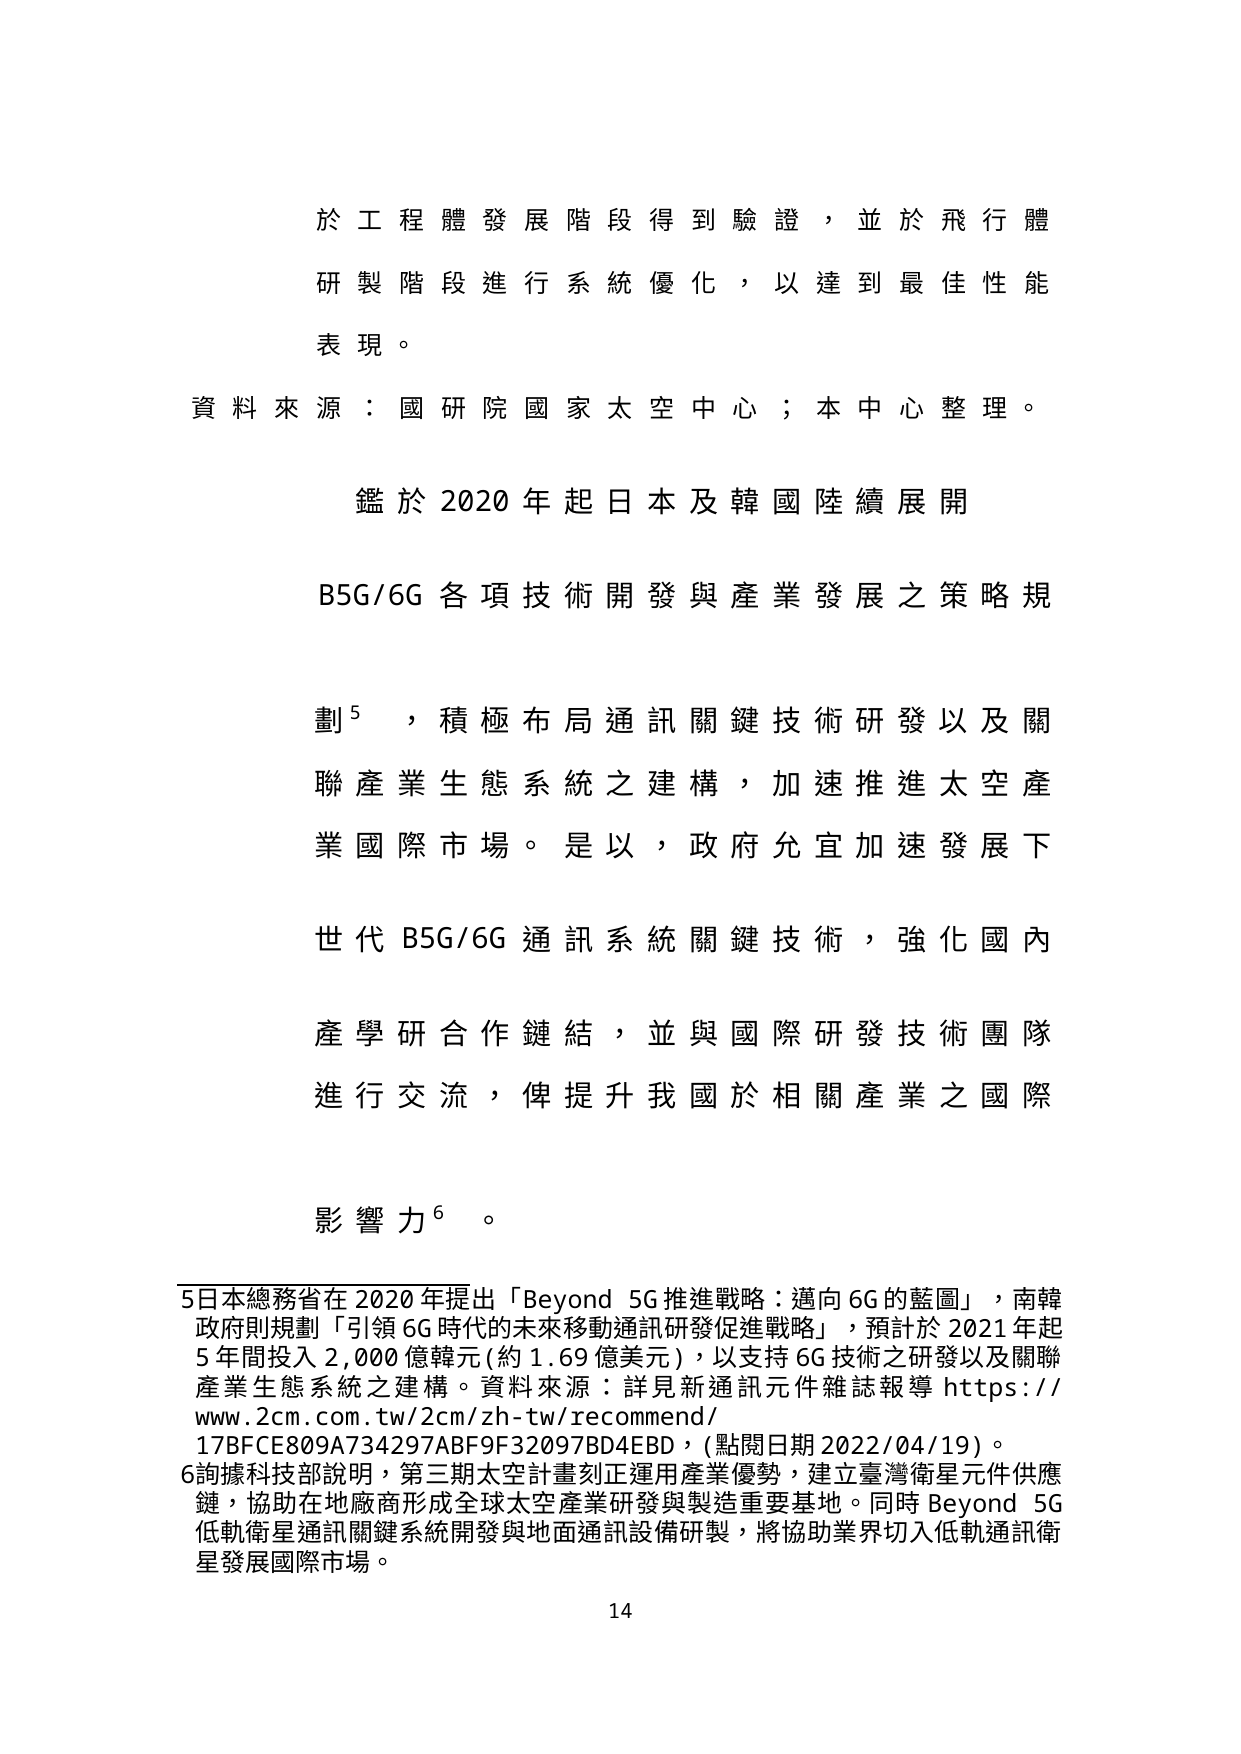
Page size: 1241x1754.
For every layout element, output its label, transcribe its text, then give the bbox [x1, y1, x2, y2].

text 於工程體發展階段得到驗證，並於飛行體研製階段進行系統優化，以達到最佳性能表現。 [183, 177, 1063, 365]
text 日本總務省在2020年提出「Beyond 5G推進戰略：邁向6G的藍圖」，南韓政府則規劃「引領6G時代的未來移動通訊研發促進戰略」，預計於2021年起5年間投入2,000億韓元(約1.69億美元)，以支持6G技術之研發以及關聯產業生態系統之建構。資料來源：詳見新通訊元件雜誌報導https://www.2cm.com.tw/2cm/zh-tw/recommend/17BFCE809A734297ABF9F32097BD4EBD，(點閱日期2022/04/19)。 [180, 1285, 1063, 1460]
text 鑑於2020年起日本及韓國陸續展開B5G/6G各項技術開發與產業發展之策略規劃，積極布局通訊關鍵技術研發以及關聯產業生態系統之建構，加速推進太空產業國際市場。是以，政府允宜加速發展下世代B5G/6G通訊系統關鍵技術，強化國內產學研合作鏈結，並與國際研發技術團隊進行交流，俾提升我國於相關產業之國際影響力。 [271, 427, 1058, 1240]
text 資料來源：國研院國家太空中心；本中心整理。 [183, 365, 1114, 427]
text 詢據科技部說明，第三期太空計畫刻正運用產業優勢，建立臺灣衛星元件供應鏈，協助在地廠商形成全球太空產業研發與製造重要基地。同時Beyond 5G低軌衛星通訊關鍵系統開發與地面通訊設備研製，將協助業界切入低軌通訊衛星發展國際市場。 [180, 1460, 1063, 1577]
